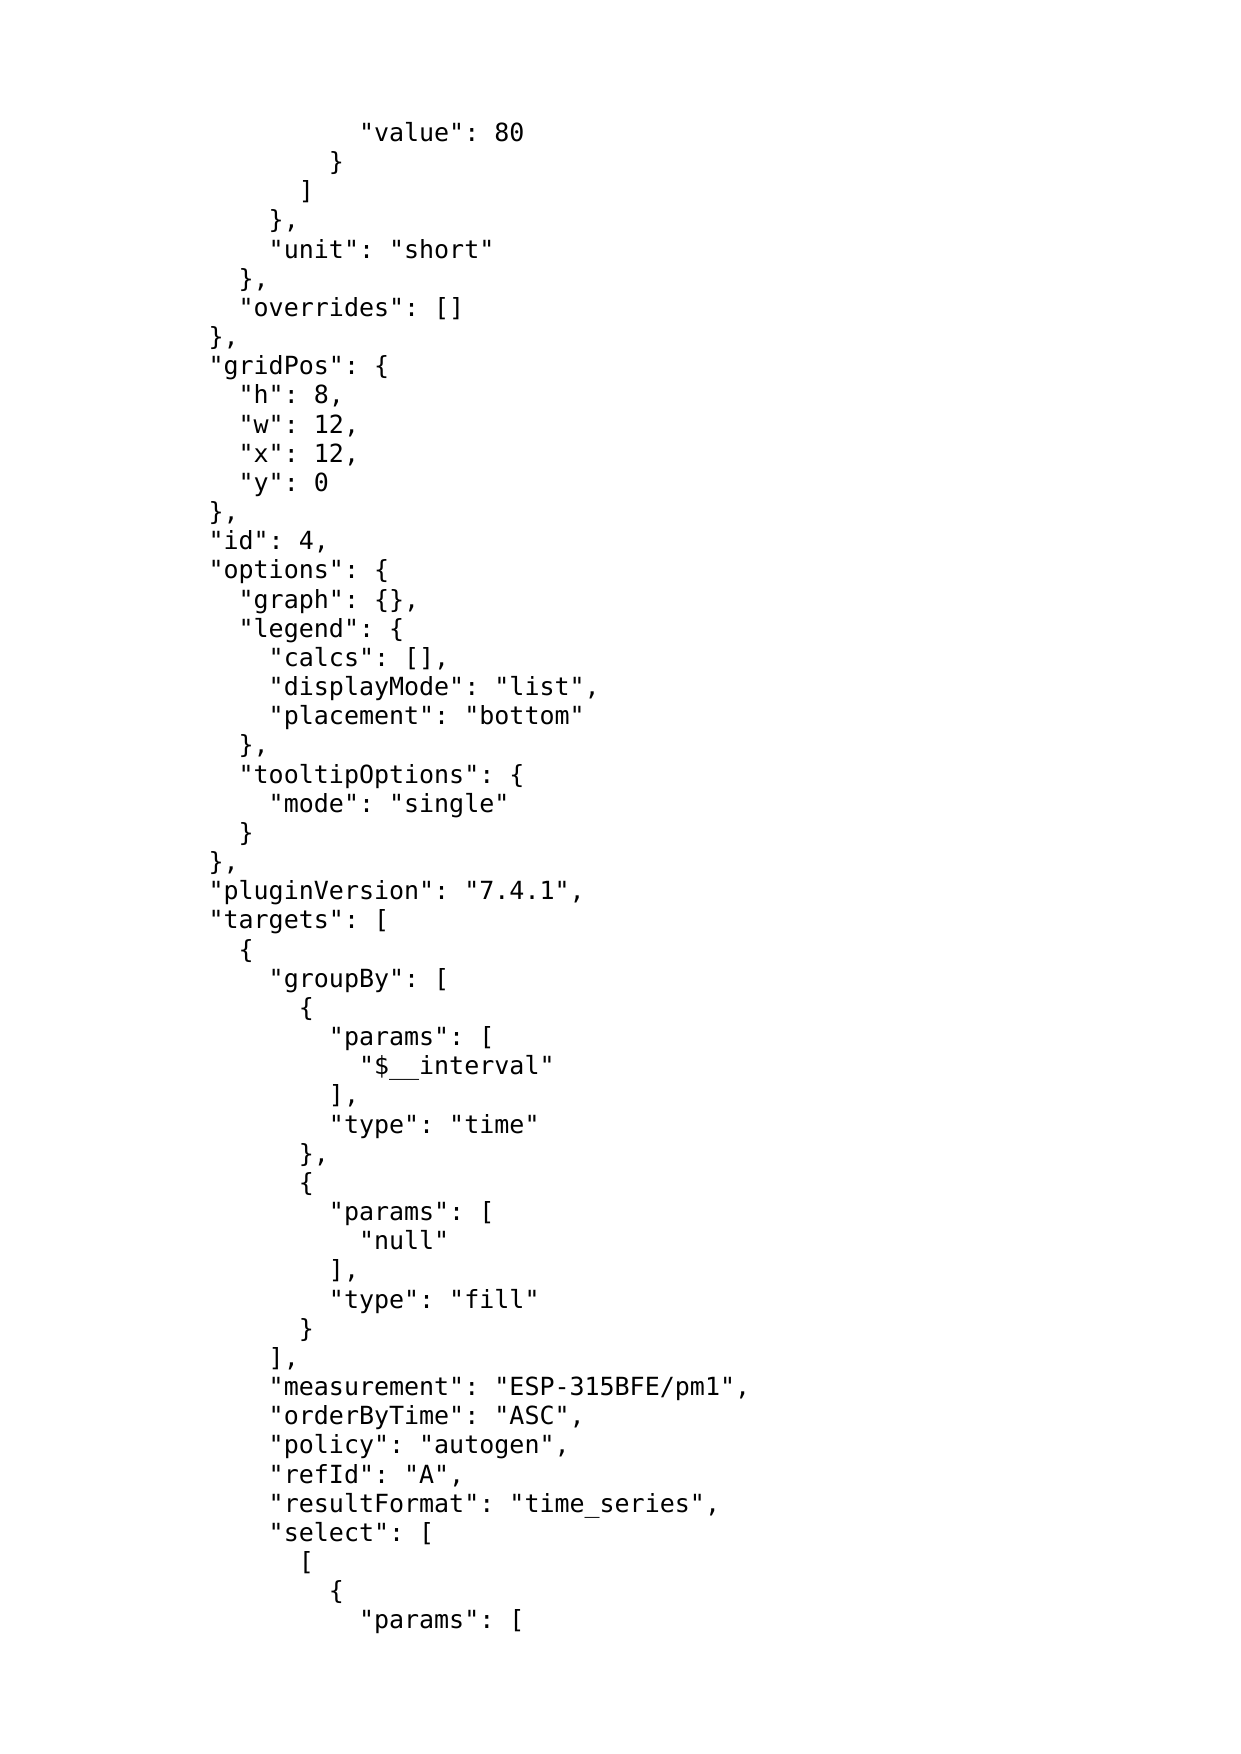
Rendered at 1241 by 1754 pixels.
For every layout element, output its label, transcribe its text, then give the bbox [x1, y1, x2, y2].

text "value": 80 } ] }, "unit": "short" }, "overrides": [] }, "gridPos": { "h": 8, "w": 12, "x": 12, "y": 0 }, "id": 4, "options": { "graph": {}, "legend": { "calcs": [], "displayMode": "list", "placement": "bottom" }, "tooltipOptions": { "mode": "single" } }, "pluginVersion": "7.4.1", "targets": [ { "groupBy": [ { "params": [ "$__interval" ], "type": "time" }, { "params": [ "null" ], "type": "fill" } ], "measurement": "ESP-315BFE/pm1", "orderByTime": "ASC", "policy": "autogen", "refId": "A", "resultFormat": "time_series", "select": [ [ { "params": [ [118, 118, 1122, 1635]
